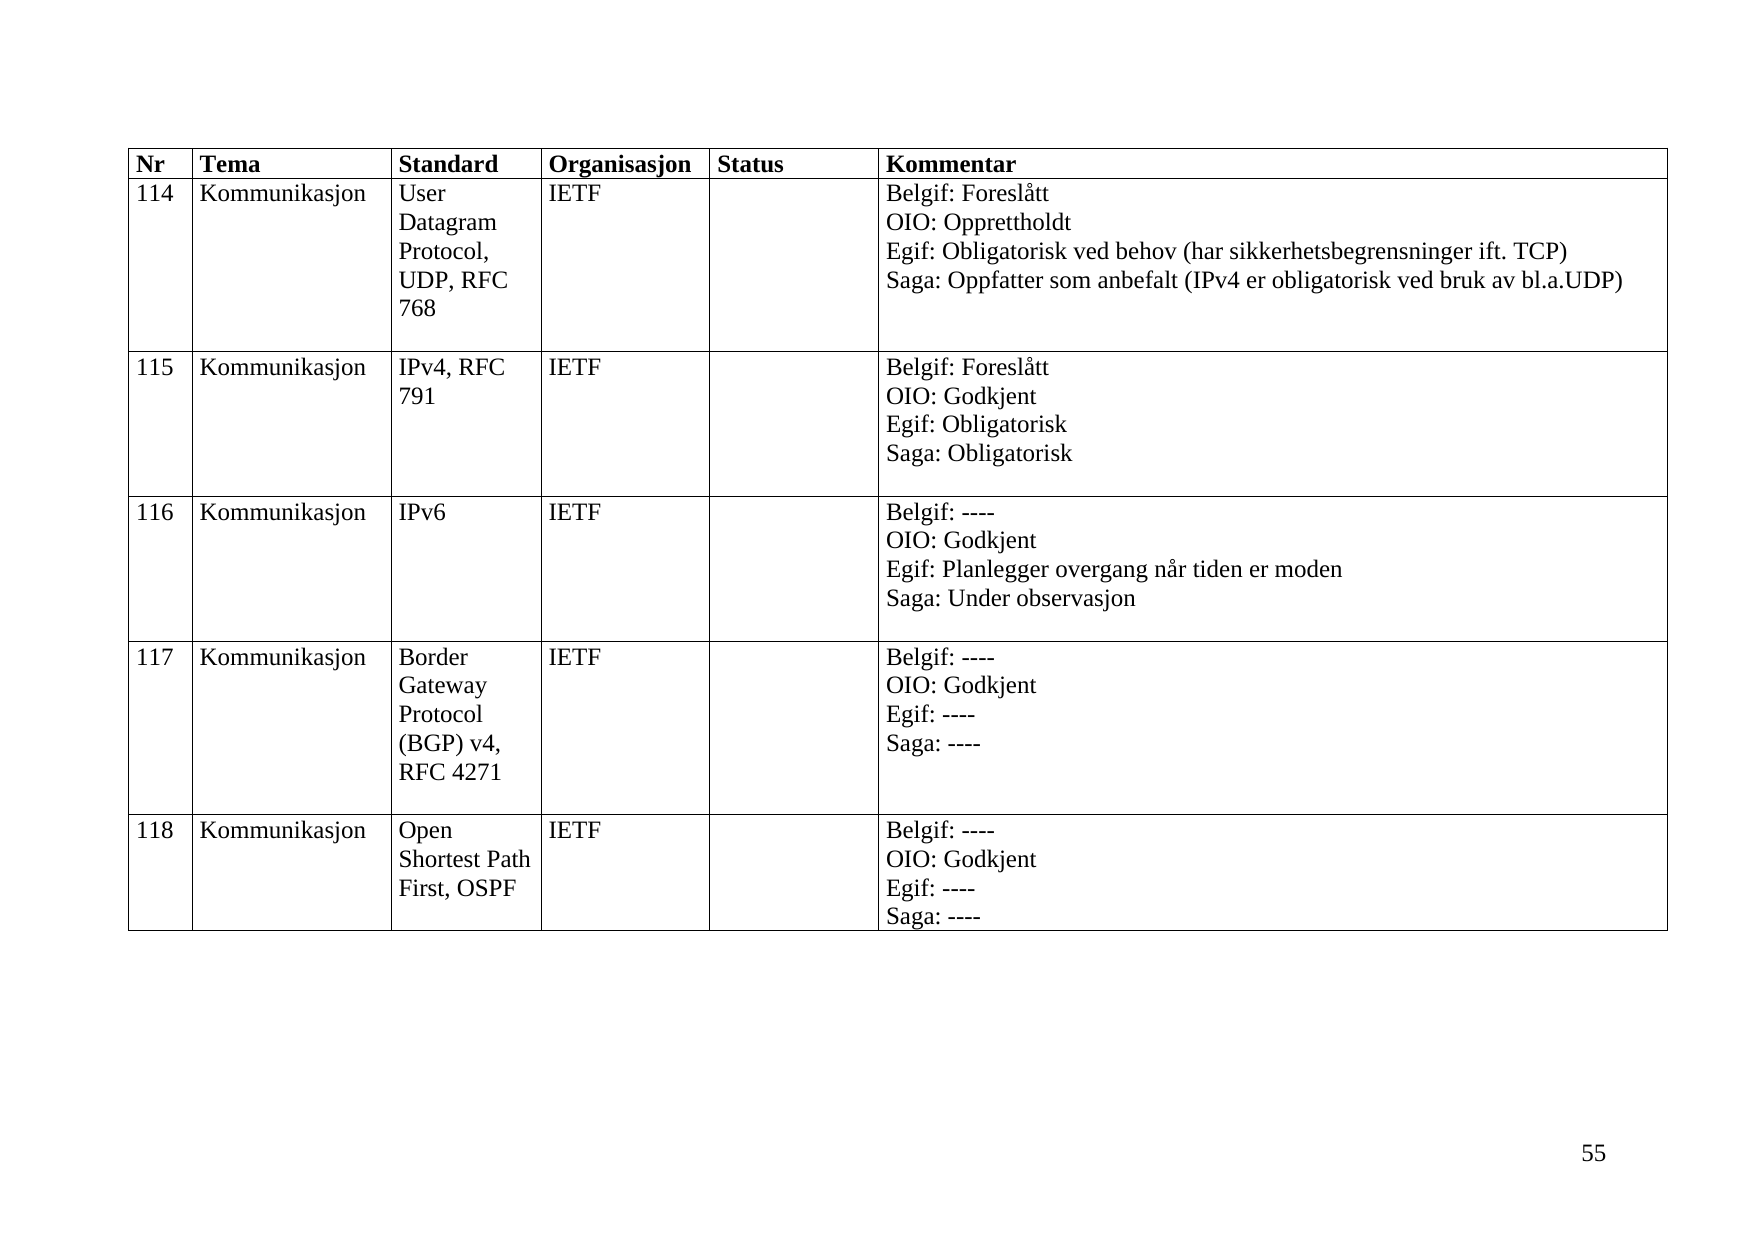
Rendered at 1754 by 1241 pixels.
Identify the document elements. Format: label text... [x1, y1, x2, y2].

table_cell 118 [129, 815, 192, 930]
table_cell 114 [129, 179, 192, 351]
table_header Standard [392, 149, 541, 177]
table_header Organisasjon [542, 149, 709, 177]
table_cell [710, 497, 878, 641]
table_cell Kommunikasjon [193, 642, 391, 814]
table_cell IETF [542, 179, 709, 351]
table_header Nr [129, 149, 192, 177]
table_header Status [710, 149, 878, 177]
table_cell Belgif: ---- OIO: Godkjent Egif: ---- Saga: ---- [879, 642, 1667, 814]
table_cell Open Shortest Path First, OSPF [392, 815, 541, 930]
table_cell [710, 815, 878, 930]
table_cell IPv6 [392, 497, 541, 641]
table_cell Kommunikasjon [193, 497, 391, 641]
table_cell Kommunikasjon [193, 179, 391, 351]
table_cell IETF [542, 497, 709, 641]
table_cell Kommunikasjon [193, 352, 391, 496]
table_header Kommentar [879, 149, 1667, 177]
table_cell 115 [129, 352, 192, 496]
table_cell [710, 179, 878, 351]
table_cell IETF [542, 815, 709, 930]
table_cell Belgif: ---- OIO: Godkjent Egif: ---- Saga: ---- [879, 815, 1667, 930]
table_cell [710, 642, 878, 814]
table_cell Kommunikasjon [193, 815, 391, 930]
table_cell IPv4, RFC 791 [392, 352, 541, 496]
table_cell Belgif: Foreslått OIO: Godkjent Egif: Obligatorisk Saga: Obligatorisk [879, 352, 1667, 496]
table_cell IETF [542, 642, 709, 814]
table_cell IETF [542, 352, 709, 496]
table_cell 117 [129, 642, 192, 814]
table_cell [710, 352, 878, 496]
table_cell 116 [129, 497, 192, 641]
table_cell Border Gateway Protocol (BGP) v4, RFC 4271 [392, 642, 541, 814]
table_cell Belgif: Foreslått OIO: Opprettholdt Egif: Obligatorisk ved behov (har sikkerhetsbegrensninger ift. TCP) Saga: Oppfatter som anbefalt (IPv4 er obligatorisk ved bruk av bl.a.UDP) [879, 179, 1667, 351]
table_header Tema [193, 149, 391, 177]
table_cell User Datagram Protocol, UDP, RFC 768 [392, 179, 541, 351]
table_cell Belgif: ---- OIO: Godkjent Egif: Planlegger overgang når tiden er moden Saga: Under observasjon [879, 497, 1667, 641]
